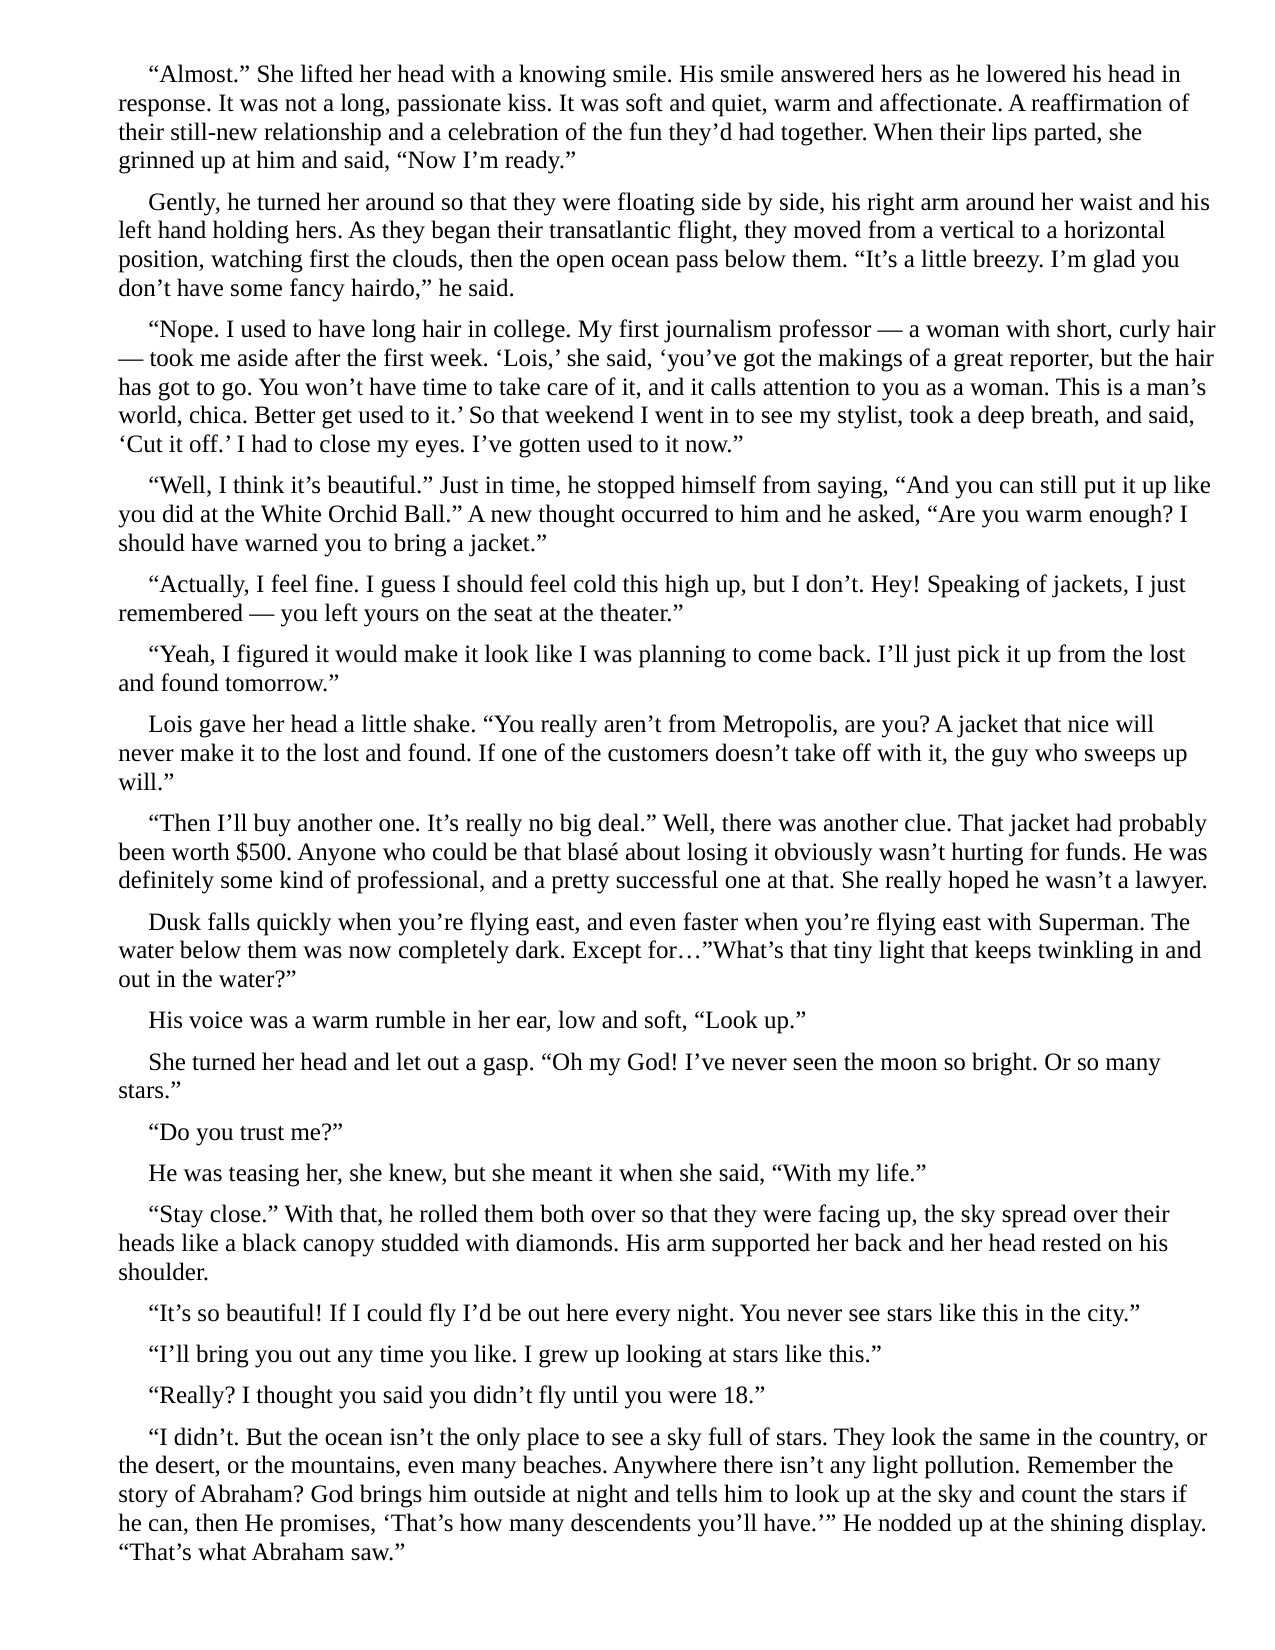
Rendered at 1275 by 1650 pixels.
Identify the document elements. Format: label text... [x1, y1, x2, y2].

text His voice was a warm rumble in her ear, low and soft, “Look up.” [118, 1005, 1216, 1034]
text She turned her head and let out a gasp. “Oh my God! I’ve never seen the moon so bright. Or so many stars.” [118, 1047, 1216, 1104]
text “Almost.” She lifted her head with a knowing smile. His smile answered hers as he lowered his head in response. It was not a long, passionate kiss. It was soft and quiet, warm and affectionate. A reaffirmation of their still-new relationship and a celebration of the fun they’d had together. When their lips parted, she grinned up at him and said, “Now I’m ready.” [118, 59, 1216, 174]
text “Then I’ll buy another one. It’s really no big deal.” Well, there was another clue. That jacket had probably been worth $500. Anyone who could be that blasé about losing it obviously wasn’t hurting for funds. He was definitely some kind of professional, and a pretty successful one at that. She really hoped he wasn’t a lawyer. [118, 808, 1216, 894]
text Gently, he turned her around so that they were floating side by side, his right arm around her waist and his left hand holding hers. As they began their transatlantic flight, they moved from a vertical to a horizontal position, watching first the clouds, then the open ocean pass below them. “It’s a little breezy. I’m glad you don’t have some fancy hairdo,” he said. [118, 187, 1216, 302]
text He was teasing her, she knew, but she meant it when she said, “With my life.” [118, 1158, 1216, 1187]
text “I’ll bring you out any time you like. I grew up looking at stars like this.” [118, 1339, 1216, 1368]
text “Stay close.” With that, he rolled them both over so that they were facing up, the sky spread over their heads like a black canopy studded with diamonds. His arm supported her back and her head rested on his shoulder. [118, 1199, 1216, 1285]
text “I didn’t. But the ocean isn’t the only place to see a sky full of stars. They look the same in the country, or the desert, or the mountains, even many beaches. Anywhere there isn’t any light pollution. Remember the story of Abraham? God brings him outside at night and tells him to look up at the sky and count the stars if he can, then He promises, ‘That’s how many descendents you’ll have.’” He nodded up at the shining display. “That’s what Abraham saw.” [118, 1422, 1216, 1565]
text “Really? I thought you said you didn’t fly until you were 18.” [118, 1380, 1216, 1409]
text Lois gave her head a little shake. “You really aren’t from Metropolis, are you? A jacket that nice will never make it to the lost and found. If one of the customers doesn’t take off with it, the guy who sweeps up will.” [118, 709, 1216, 795]
text “Nope. I used to have long hair in college. My first journalism professor — a woman with short, curly hair — took me aside after the first week. ‘Lois,’ she said, ‘you’ve got the makings of a great reporter, but the hair has got to go. You won’t have time to take care of it, and it calls attention to you as a woman. This is a man’s world, chica. Better get used to it.’ So that weekend I went in to see my stylist, took a deep breath, and said, ‘Cut it off.’ I had to close my eyes. I’ve gotten used to it now.” [118, 314, 1216, 458]
text “Well, I think it’s beautiful.” Just in time, he stopped himself from saying, “And you can still put it up like you did at the White Orchid Ball.” A new thought occurred to him and he asked, “Are you warm enough? I should have warned you to bring a jacket.” [118, 470, 1216, 557]
text Dusk falls quickly when you’re flying east, and even faster when you’re flying east with Superman. The water below them was now completely dark. Except for…”What’s that tiny light that keeps twinkling in and out in the water?” [118, 907, 1216, 993]
text “It’s so beautiful! If I could fly I’d be out here every night. You never see stars like this in the city.” [118, 1298, 1216, 1327]
text “Yeah, I figured it would make it look like I was planning to come back. I’ll just pick it up from the lost and found tomorrow.” [118, 639, 1216, 697]
text “Do you trust me?” [118, 1117, 1216, 1145]
text “Actually, I feel fine. I guess I should feel cold this high up, but I don’t. Hey! Speaking of jackets, I just remembered — you left yours on the seat at the theater.” [118, 569, 1216, 627]
